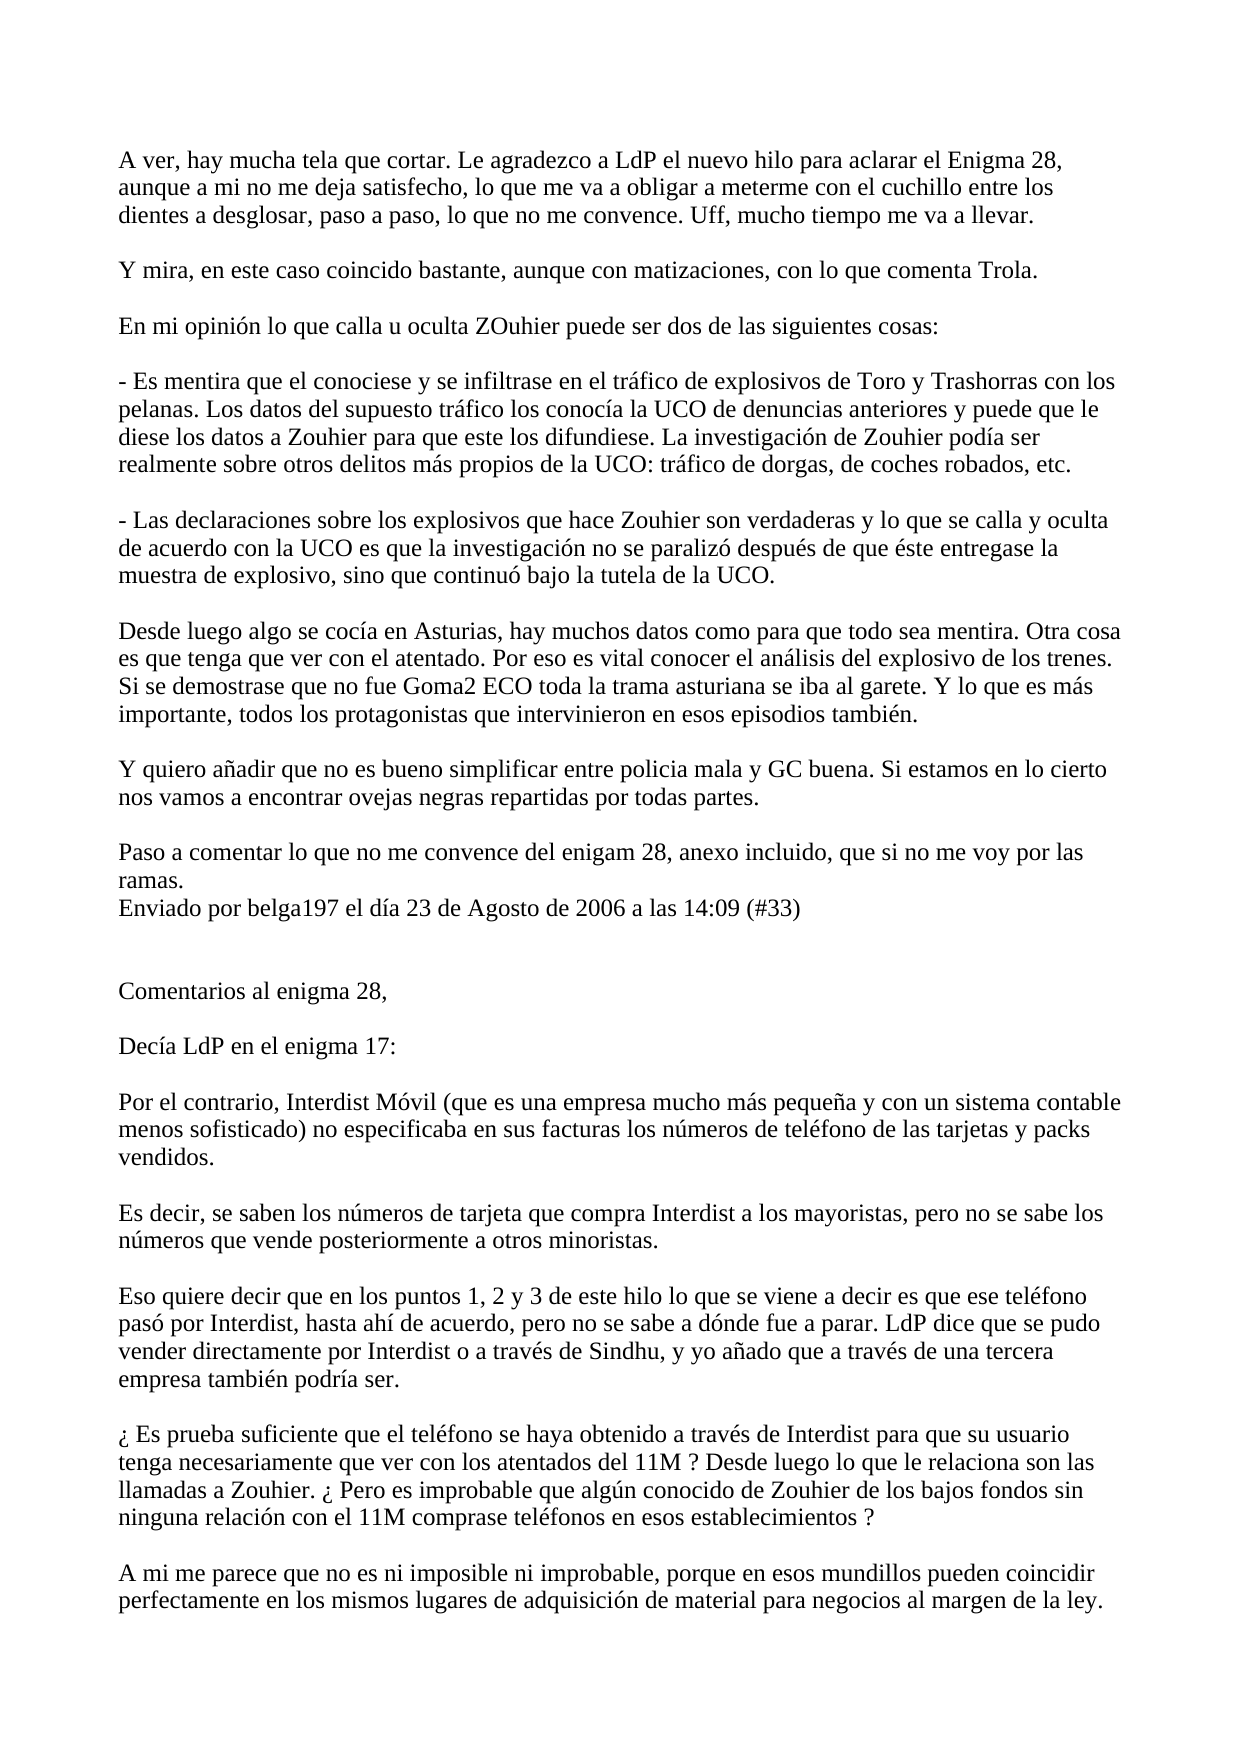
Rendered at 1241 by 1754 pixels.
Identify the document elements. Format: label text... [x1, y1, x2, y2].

text - Las declaraciones sobre los explosivos que hace Zouhier son verdaderas y lo que se calla y oculta de acuerdo con la UCO es que la investigación no se paralizó después de que éste entregase la muestra de explosivo, sino que continuó bajo la tutela de la UCO. [118, 506, 1122, 589]
text Y quiero añadir que no es bueno simplificar entre policia mala y GC buena. Si estamos en lo cierto nos vamos a encontrar ovejas negras repartidas por todas partes. [118, 755, 1122, 811]
text ¿ Es prueba suficiente que el teléfono se haya obtenido a través de Interdist para que su usuario tenga necesariamente que ver con los atentados del 11M ? Desde luego lo que le relaciona son las llamadas a Zouhier. ¿ Pero es improbable que algún conocido de Zouhier de los bajos fondos sin ninguna relación con el 11M comprase teléfonos en esos establecimientos ? [118, 1420, 1122, 1531]
text Por el contrario, Interdist Móvil (que es una empresa mucho más pequeña y con un sistema contable menos sofisticado) no especificaba en sus facturas los números de teléfono de las tarjetas y packs vendidos. [118, 1088, 1122, 1171]
text A ver, hay mucha tela que cortar. Le agradezco a LdP el nuevo hilo para aclarar el Enigma 28, aunque a mi no me deja satisfecho, lo que me va a obligar a meterme con el cuchillo entre los dientes a desglosar, paso a paso, lo que no me convence. Uff, mucho tiempo me va a llevar. [118, 146, 1122, 229]
text Eso quiere decir que en los puntos 1, 2 y 3 de este hilo lo que se viene a decir es que ese teléfono pasó por Interdist, hasta ahí de acuerdo, pero no se sabe a dónde fue a parar. LdP dice que se pudo vender directamente por Interdist o a través de Sindhu, y yo añado que a través de una tercera empresa también podría ser. [118, 1282, 1122, 1393]
text Es decir, se saben los números de tarjeta que compra Interdist a los mayoristas, pero no se sabe los números que vende posteriormente a otros minoristas. [118, 1199, 1122, 1254]
text - Es mentira que el conociese y se infiltrase en el tráfico de explosivos de Toro y Trashorras con los pelanas. Los datos del supuesto tráfico los conocía la UCO de denuncias anteriores y puede que le diese los datos a Zouhier para que este los difundiese. La investigación de Zouhier podía ser realmente sobre otros delitos más propios de la UCO: tráfico de dorgas, de coches robados, etc. [118, 367, 1122, 478]
text En mi opinión lo que calla u oculta ZOuhier puede ser dos de las siguientes cosas: [118, 312, 1122, 340]
text A mi me parece que no es ni imposible ni improbable, porque en esos mundillos pueden coincidir perfectamente en los mismos lugares de adquisición de material para negocios al margen de la ley. [118, 1559, 1122, 1614]
text Paso a comentar lo que no me convence del enigam 28, anexo incluido, que si no me voy por las ramas. [118, 838, 1122, 894]
text Desde luego algo se cocía en Asturias, hay muchos datos como para que todo sea mentira. Otra cosa es que tenga que ver con el atentado. Por eso es vital conocer el análisis del explosivo de los trenes. Si se demostrase que no fue Goma2 ECO toda la trama asturiana se iba al garete. Y lo que es más importante, todos los protagonistas que intervinieron en esos episodios también. [118, 617, 1122, 728]
text Comentarios al enigma 28, [118, 977, 1122, 1005]
text Decía LdP en el enigma 17: [118, 1032, 1122, 1060]
text Enviado por belga197 el día 23 de Agosto de 2006 a las 14:09 (#33) [118, 894, 1122, 922]
text Y mira, en este caso coincido bastante, aunque con matizaciones, con lo que comenta Trola. [118, 257, 1122, 284]
